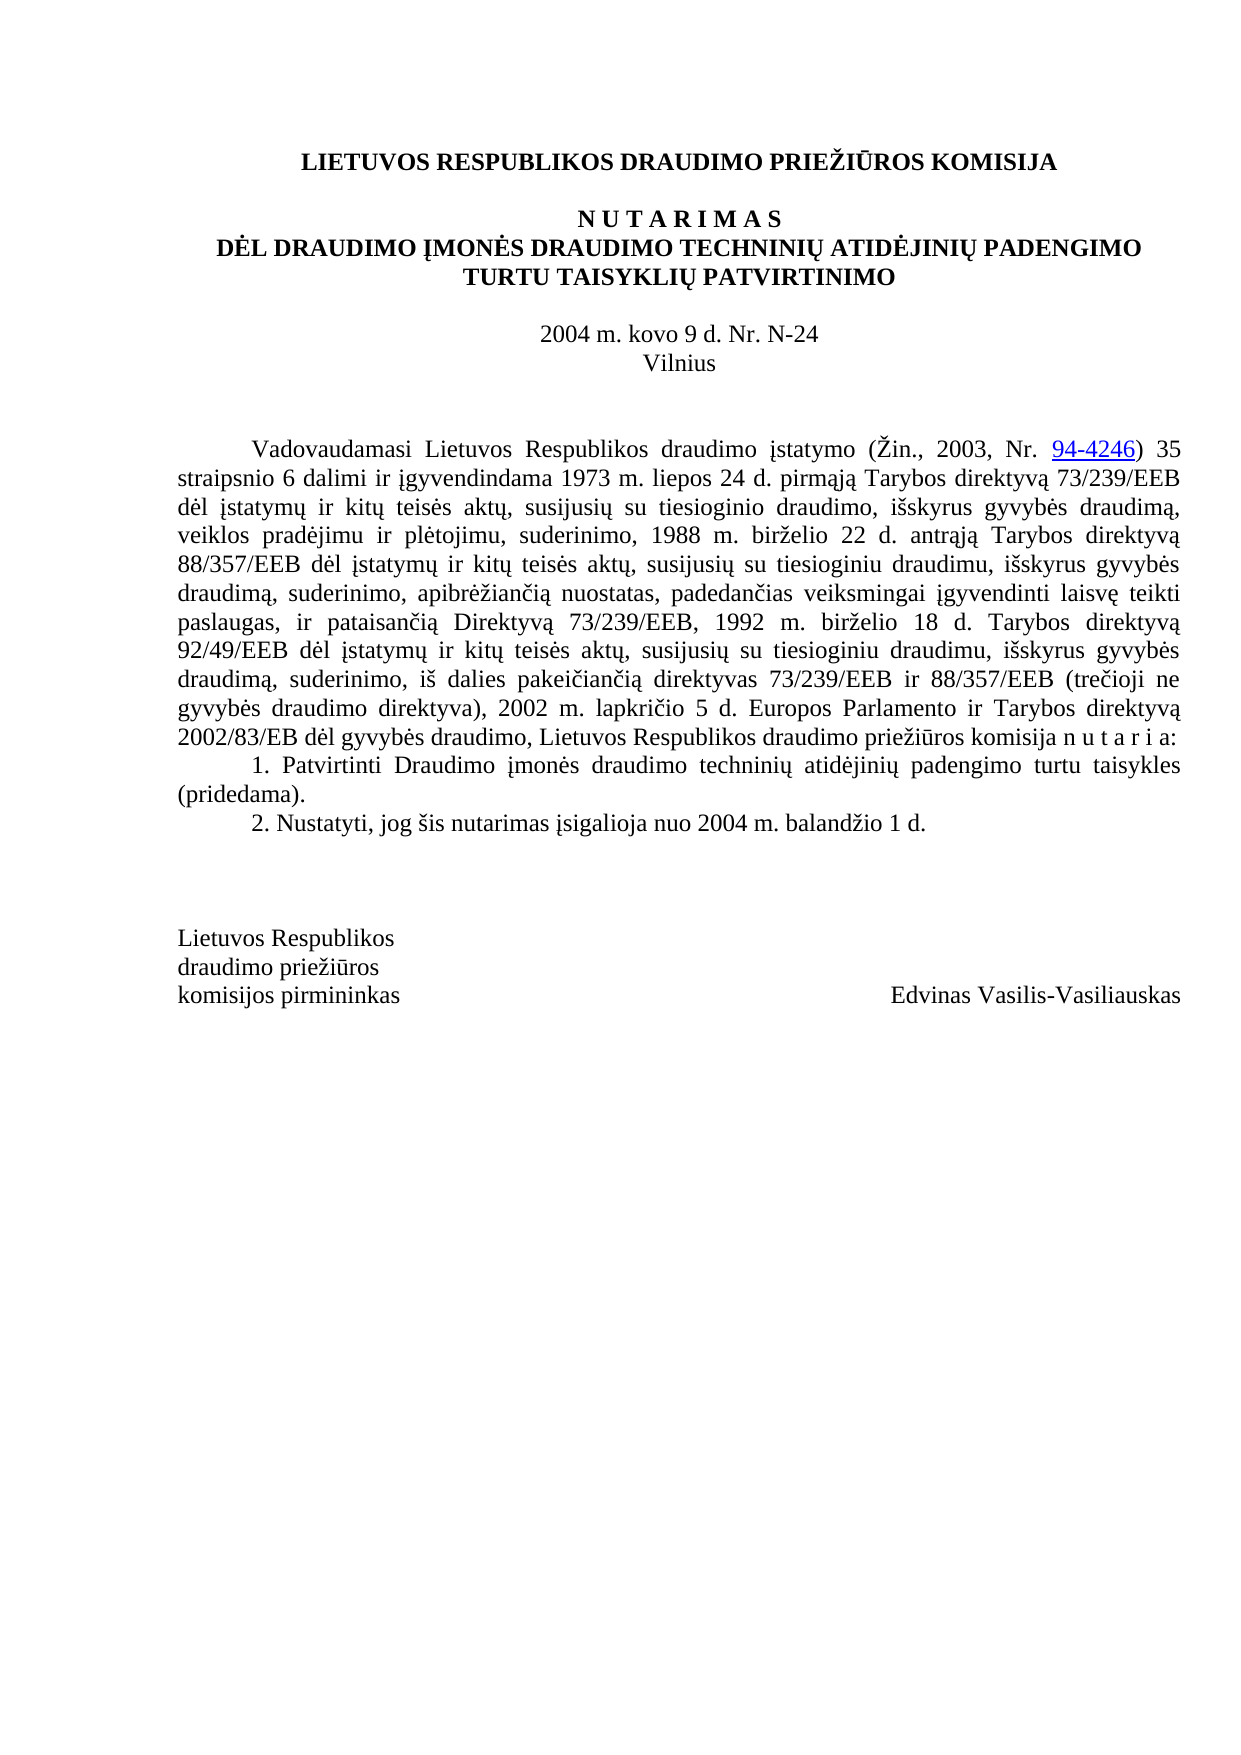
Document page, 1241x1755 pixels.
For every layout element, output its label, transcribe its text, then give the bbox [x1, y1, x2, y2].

text 2. Nustatyti, jog šis nutarimas įsigalioja nuo 2004 m. balandžio 1 d. [177, 808, 1181, 837]
text Vilnius [177, 348, 1181, 377]
text Lietuvos Respublikos [177, 923, 1181, 952]
text Vadovaudamasi Lietuvos Respublikos draudimo įstatymo (Žin., 2003, Nr. 94-4246) 35 straipsnio 6 dalimi ir įgyvendindama 1973 m. liepos 24 d. pirmąją Tarybos direktyvą 73/239/EEB dėl įstatymų ir kitų teisės aktų, susijusių su tiesioginio draudimo, išskyrus gyvybės draudimą, veiklos pradėjimu ir plėtojimu, suderinimo, 1988 m. birželio 22 d. antrąją Tarybos direktyvą 88/357/EEB dėl įstatymų ir kitų teisės aktų, susijusių su tiesioginiu draudimu, išskyrus gyvybės draudimą, suderinimo, apibrėžiančią nuostatas, padedančias veiksmingai įgyvendinti laisvę teikti paslaugas, ir pataisančią Direktyvą 73/239/EEB, 1992 m. birželio 18 d. Tarybos direktyvą 92/49/EEB dėl įstatymų ir kitų teisės aktų, susijusių su tiesioginiu draudimu, išskyrus gyvybės draudimą, suderinimo, iš dalies pakeičiančią direktyvas 73/239/EEB ir 88/357/EEB (trečioji ne gyvybės draudimo direktyva), 2002 m. lapkričio 5 d. Europos Parlamento ir Tarybos direktyvą 2002/83/EB dėl gyvybės draudimo, Lietuvos Respublikos draudimo priežiūros komisija nutaria: [177, 434, 1181, 751]
text draudimo priežiūros [177, 952, 1181, 981]
text 1. Patvirtinti Draudimo įmonės draudimo techninių atidėjinių padengimo turtu taisykles (pridedama). [177, 751, 1181, 808]
text N U T A R I M A S [177, 204, 1181, 233]
text komisijos pirmininkas Edvinas Vasilis-Vasiliauskas [177, 981, 1181, 1009]
text LIETUVOS RESPUBLIKOS DRAUDIMO PRIEŽIŪROS KOMISIJA [177, 147, 1181, 176]
text 2004 m. kovo 9 d. Nr. N-24 [177, 319, 1181, 348]
text DĖL DRAUDIMO ĮMONĖS DRAUDIMO TECHNINIŲ ATIDĖJINIŲ PADENGIMO TURTU TAISYKLIŲ PATVIRTINIMO [177, 233, 1181, 291]
